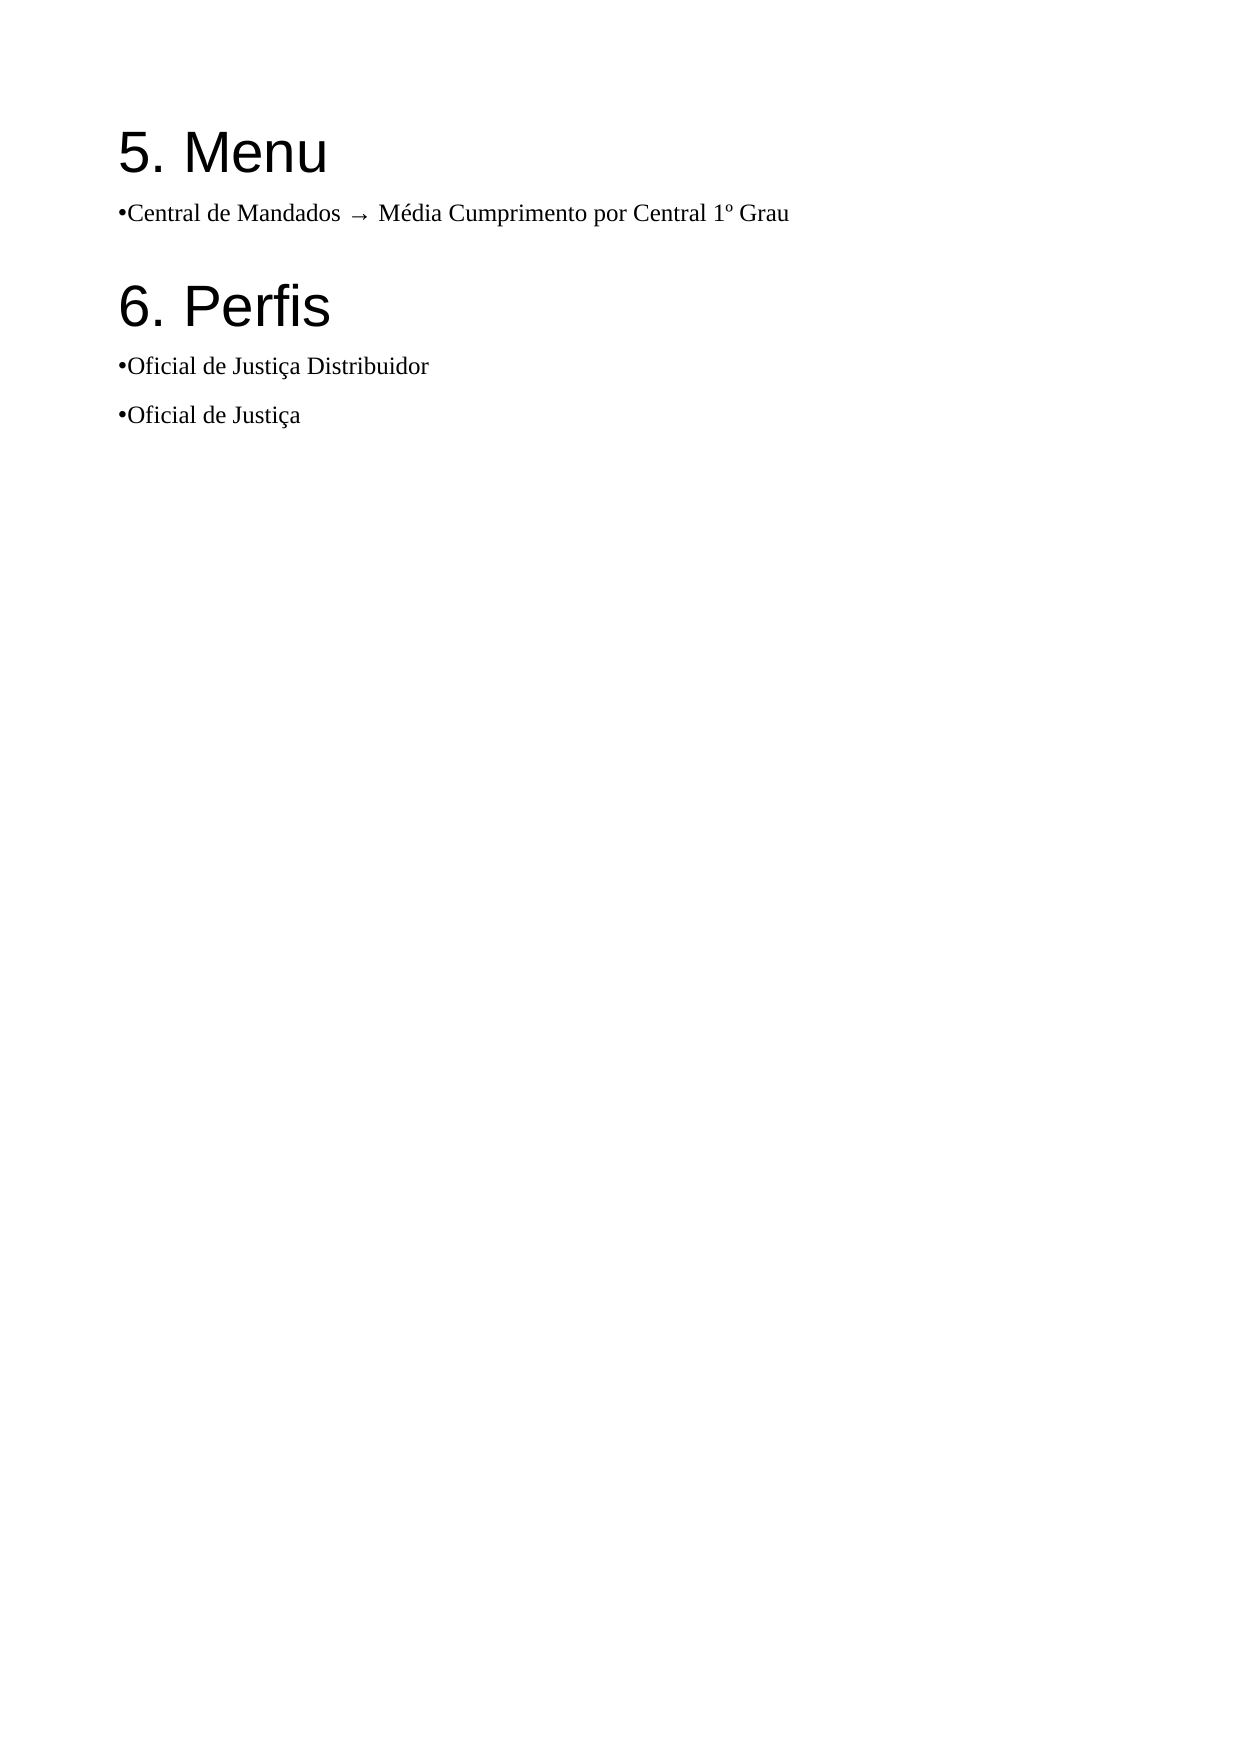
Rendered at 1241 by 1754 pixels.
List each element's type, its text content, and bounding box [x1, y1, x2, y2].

list Oficial de Justiça Distribuidor [118, 351, 1122, 380]
list Central de Mandados → Média Cumprimento por Central 1º Grau [118, 198, 1122, 226]
subtitle 6. Perfis [118, 272, 1122, 339]
subtitle 5. Menu [118, 118, 1122, 185]
list Oficial de Justiça [118, 400, 1122, 429]
